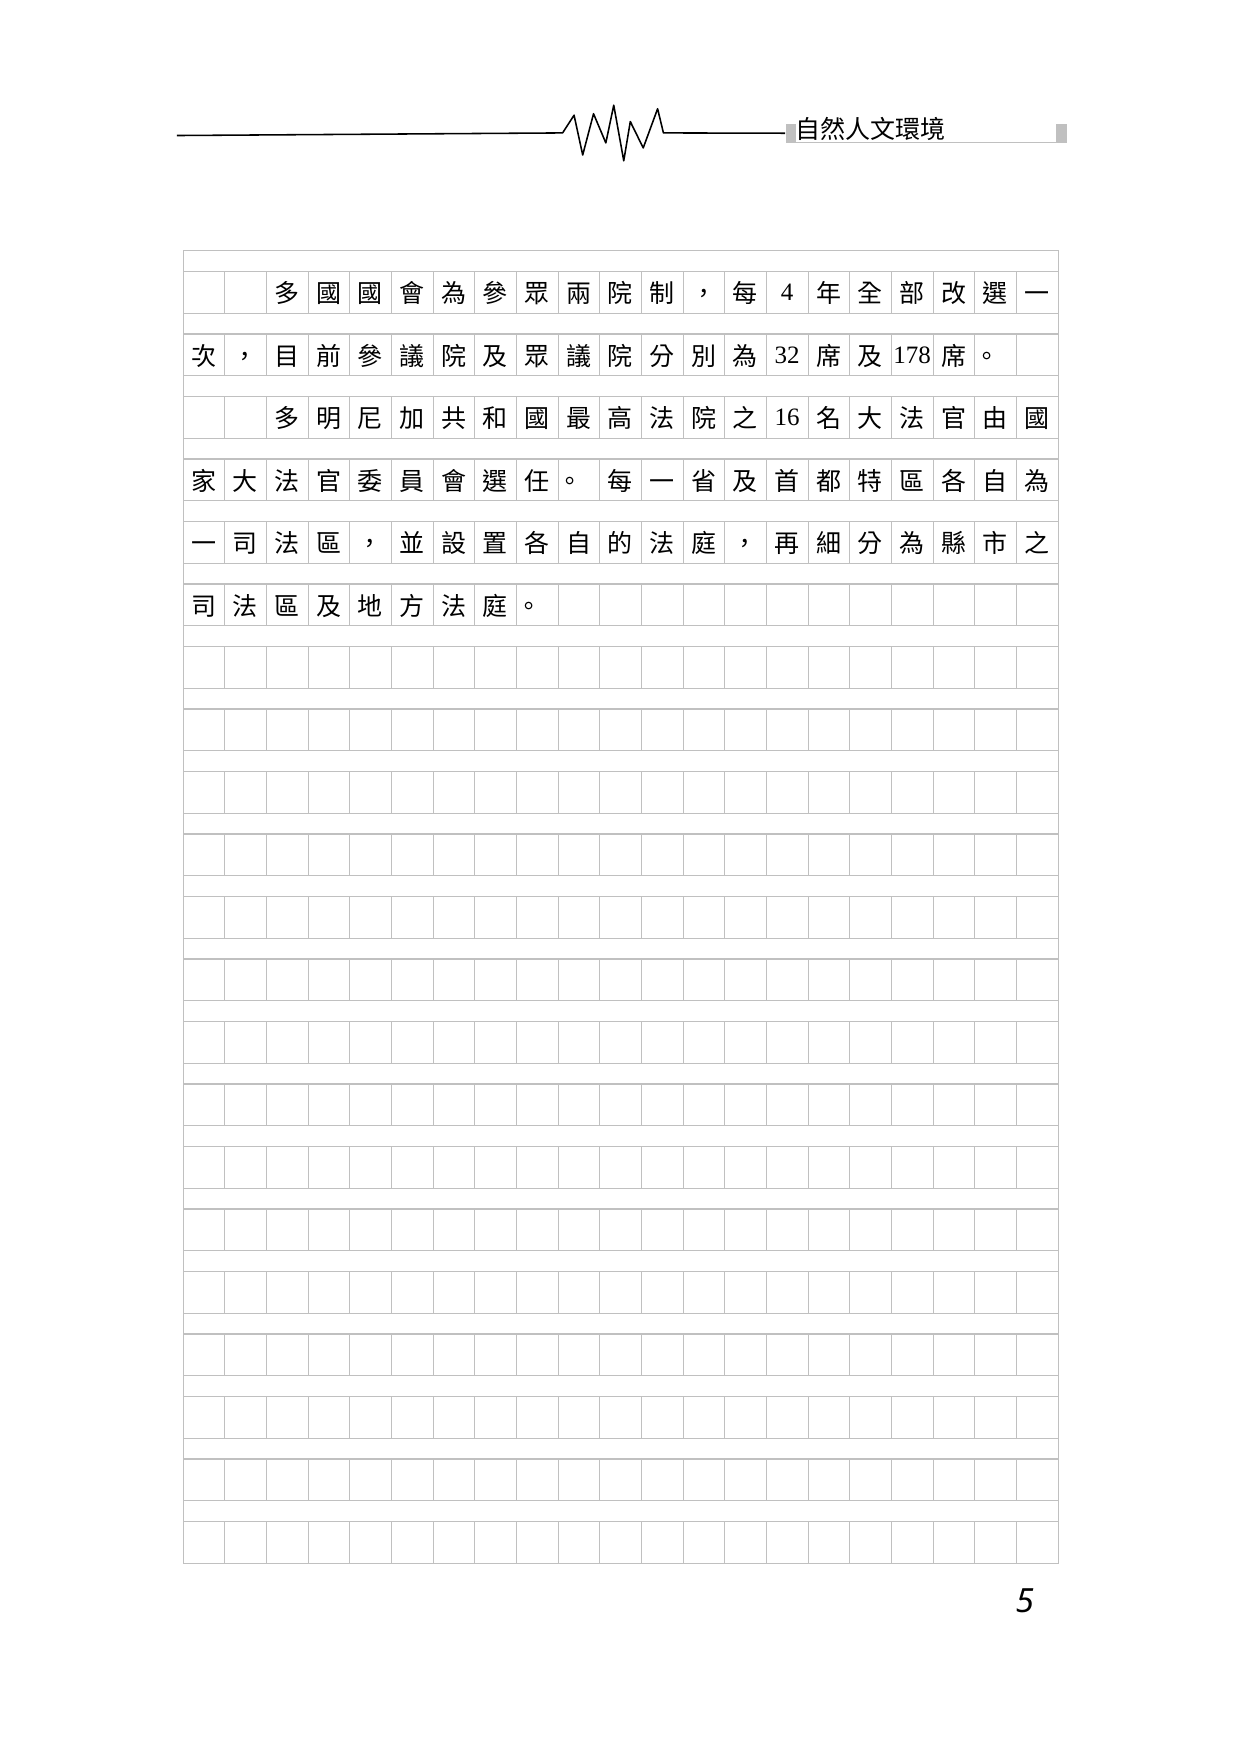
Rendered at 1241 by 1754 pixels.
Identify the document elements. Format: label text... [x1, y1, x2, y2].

text [892, 585, 933, 625]
text 法 [642, 522, 683, 563]
text 全 [850, 272, 891, 313]
text [184, 439, 1058, 458]
text [850, 585, 891, 625]
text 前 [309, 335, 349, 375]
text 庭 [684, 522, 724, 563]
text [809, 585, 849, 625]
text 一 [1017, 272, 1058, 313]
text 議 [559, 335, 599, 375]
text [725, 585, 766, 625]
text 席 [809, 335, 849, 375]
text 自 [975, 460, 1016, 500]
text ， [684, 272, 724, 313]
text 共 [434, 397, 474, 438]
text 為 [1017, 460, 1058, 500]
text 次 [184, 335, 224, 375]
text 別 [684, 335, 724, 375]
text 都 [809, 460, 849, 500]
text 會 [392, 272, 433, 313]
text 4 [767, 272, 808, 313]
text [767, 585, 808, 625]
text 議 [392, 335, 433, 375]
text 省 [684, 460, 724, 500]
text 加 [392, 397, 433, 438]
text 國 [309, 272, 349, 313]
text 178 [892, 335, 933, 375]
text 年 [809, 272, 849, 313]
text 制 [642, 272, 683, 313]
text 各 [934, 460, 974, 500]
text 席 [934, 335, 974, 375]
text 及 [309, 585, 349, 625]
text 及 [475, 335, 516, 375]
text 庭 [475, 585, 516, 625]
text 自 [559, 522, 599, 563]
text 大 [225, 460, 266, 500]
text 多 [267, 397, 308, 438]
text 之 [1017, 522, 1058, 563]
text [559, 585, 599, 625]
text 選 [475, 460, 516, 500]
text [184, 397, 224, 438]
text 區 [892, 460, 933, 500]
text 司 [225, 522, 266, 563]
text 高 [600, 397, 641, 438]
text 細 [809, 522, 849, 563]
text [1017, 335, 1058, 375]
text [225, 272, 266, 313]
text [184, 501, 1058, 521]
text 目 [267, 335, 308, 375]
text ， [725, 522, 766, 563]
text 首 [767, 460, 808, 500]
text 法 [267, 460, 308, 500]
text [184, 251, 1058, 271]
text 16 [767, 397, 808, 438]
text [684, 585, 724, 625]
text 院 [600, 272, 641, 313]
text 一 [184, 522, 224, 563]
text 選 [975, 272, 1016, 313]
text 改 [934, 272, 974, 313]
text [975, 585, 1016, 625]
text 的 [600, 522, 641, 563]
text 。 [559, 460, 599, 500]
text 國 [350, 272, 391, 313]
text 及 [725, 460, 766, 500]
text 縣 [934, 522, 974, 563]
text 法 [892, 397, 933, 438]
text 院 [600, 335, 641, 375]
text 國 [1017, 397, 1058, 438]
text 官 [934, 397, 974, 438]
text 最 [559, 397, 599, 438]
text 和 [475, 397, 516, 438]
text 參 [475, 272, 516, 313]
text 任 [517, 460, 558, 500]
text 參 [350, 335, 391, 375]
text 大 [850, 397, 891, 438]
text 由 [975, 397, 1016, 438]
text [1017, 585, 1058, 625]
text 部 [892, 272, 933, 313]
text 明 [309, 397, 349, 438]
text 眾 [517, 272, 558, 313]
text 每 [600, 460, 641, 500]
text 市 [975, 522, 1016, 563]
text [184, 272, 224, 313]
text [600, 585, 641, 625]
text 特 [850, 460, 891, 500]
text 家 [184, 460, 224, 500]
text 尼 [350, 397, 391, 438]
text [642, 585, 683, 625]
text 各 [517, 522, 558, 563]
text 司 [184, 585, 224, 625]
text ， [350, 522, 391, 563]
text [184, 314, 1058, 333]
text 區 [309, 522, 349, 563]
text 及 [850, 335, 891, 375]
text 置 [475, 522, 516, 563]
text 分 [850, 522, 891, 563]
text 院 [434, 335, 474, 375]
text [184, 376, 1058, 396]
text 方 [392, 585, 433, 625]
text [225, 397, 266, 438]
text [934, 585, 974, 625]
text 法 [434, 585, 474, 625]
text 。 [517, 585, 558, 625]
text 為 [725, 335, 766, 375]
text [184, 564, 1058, 583]
text 為 [892, 522, 933, 563]
text 法 [225, 585, 266, 625]
text 多 [267, 272, 308, 313]
text 法 [642, 397, 683, 438]
text 區 [267, 585, 308, 625]
text 國 [517, 397, 558, 438]
text 為 [434, 272, 474, 313]
text 員 [392, 460, 433, 500]
text 會 [434, 460, 474, 500]
text 地 [350, 585, 391, 625]
text 眾 [517, 335, 558, 375]
text 。 [975, 335, 1016, 375]
text 32 [767, 335, 808, 375]
text 院 [684, 397, 724, 438]
text 兩 [559, 272, 599, 313]
text 法 [267, 522, 308, 563]
text ， [225, 335, 266, 375]
text 每 [725, 272, 766, 313]
text 再 [767, 522, 808, 563]
text 之 [725, 397, 766, 438]
text 並 [392, 522, 433, 563]
text 名 [809, 397, 849, 438]
text 分 [642, 335, 683, 375]
text 官 [309, 460, 349, 500]
text 設 [434, 522, 474, 563]
text 一 [642, 460, 683, 500]
text 委 [350, 460, 391, 500]
